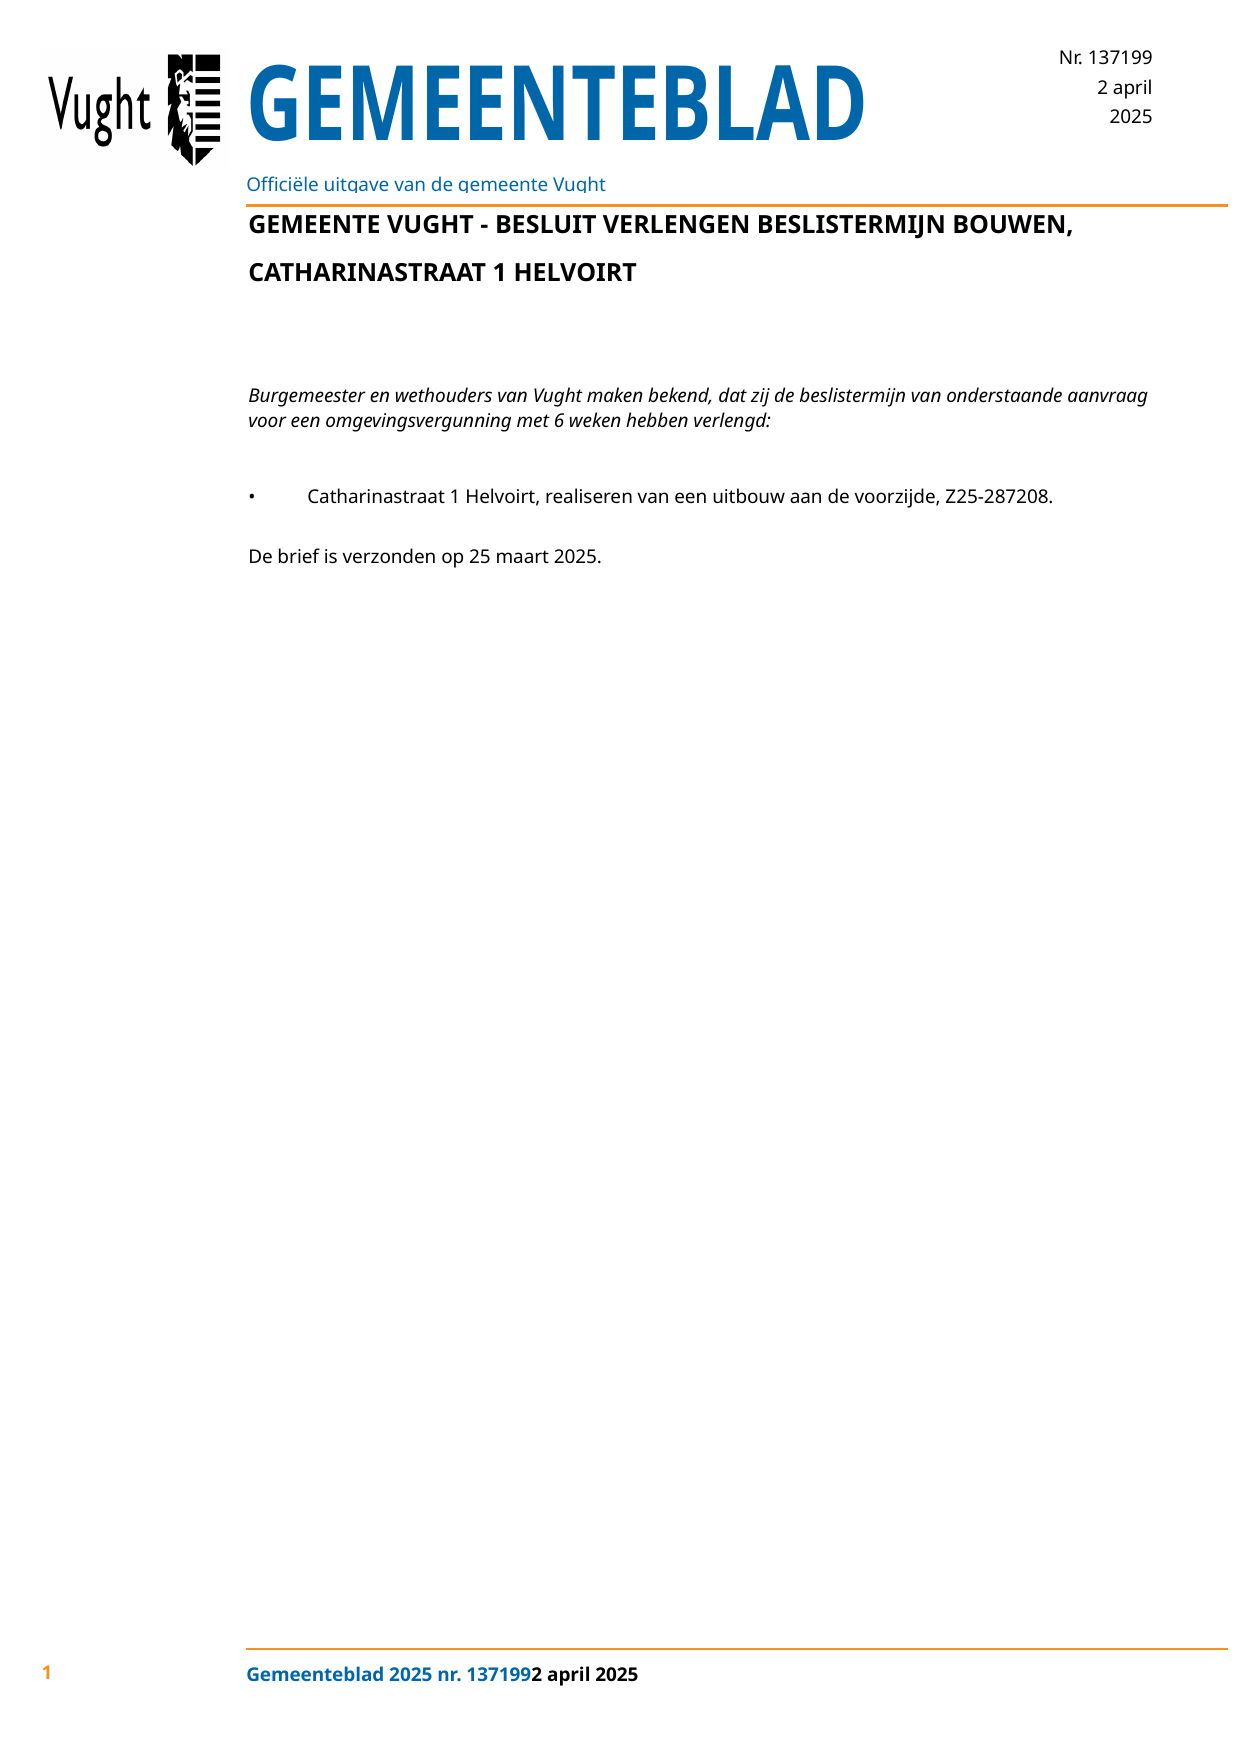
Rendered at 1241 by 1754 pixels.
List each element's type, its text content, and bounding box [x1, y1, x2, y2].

picture [41, 47, 231, 172]
list Catharinastraat 1 Helvoirt, realiseren van een uitbouw aan de voorzijde, Z25-287208. [248, 484, 1152, 509]
text De brief is verzonden op 25 maart 2025. [248, 543, 1152, 569]
text GEMEENTE VUGHT - BESLUIT VERLENGEN BESLISTERMIJN BOUWEN, CATHARINASTRAAT 1 HELVOIRT [248, 207, 1152, 288]
text Burgemeester en wethouders van Vught maken bekend, dat zij de beslistermijn van onderstaande aanvraag voor een omgevingsvergunning met 6 weken hebben verlengd: [248, 382, 1152, 433]
